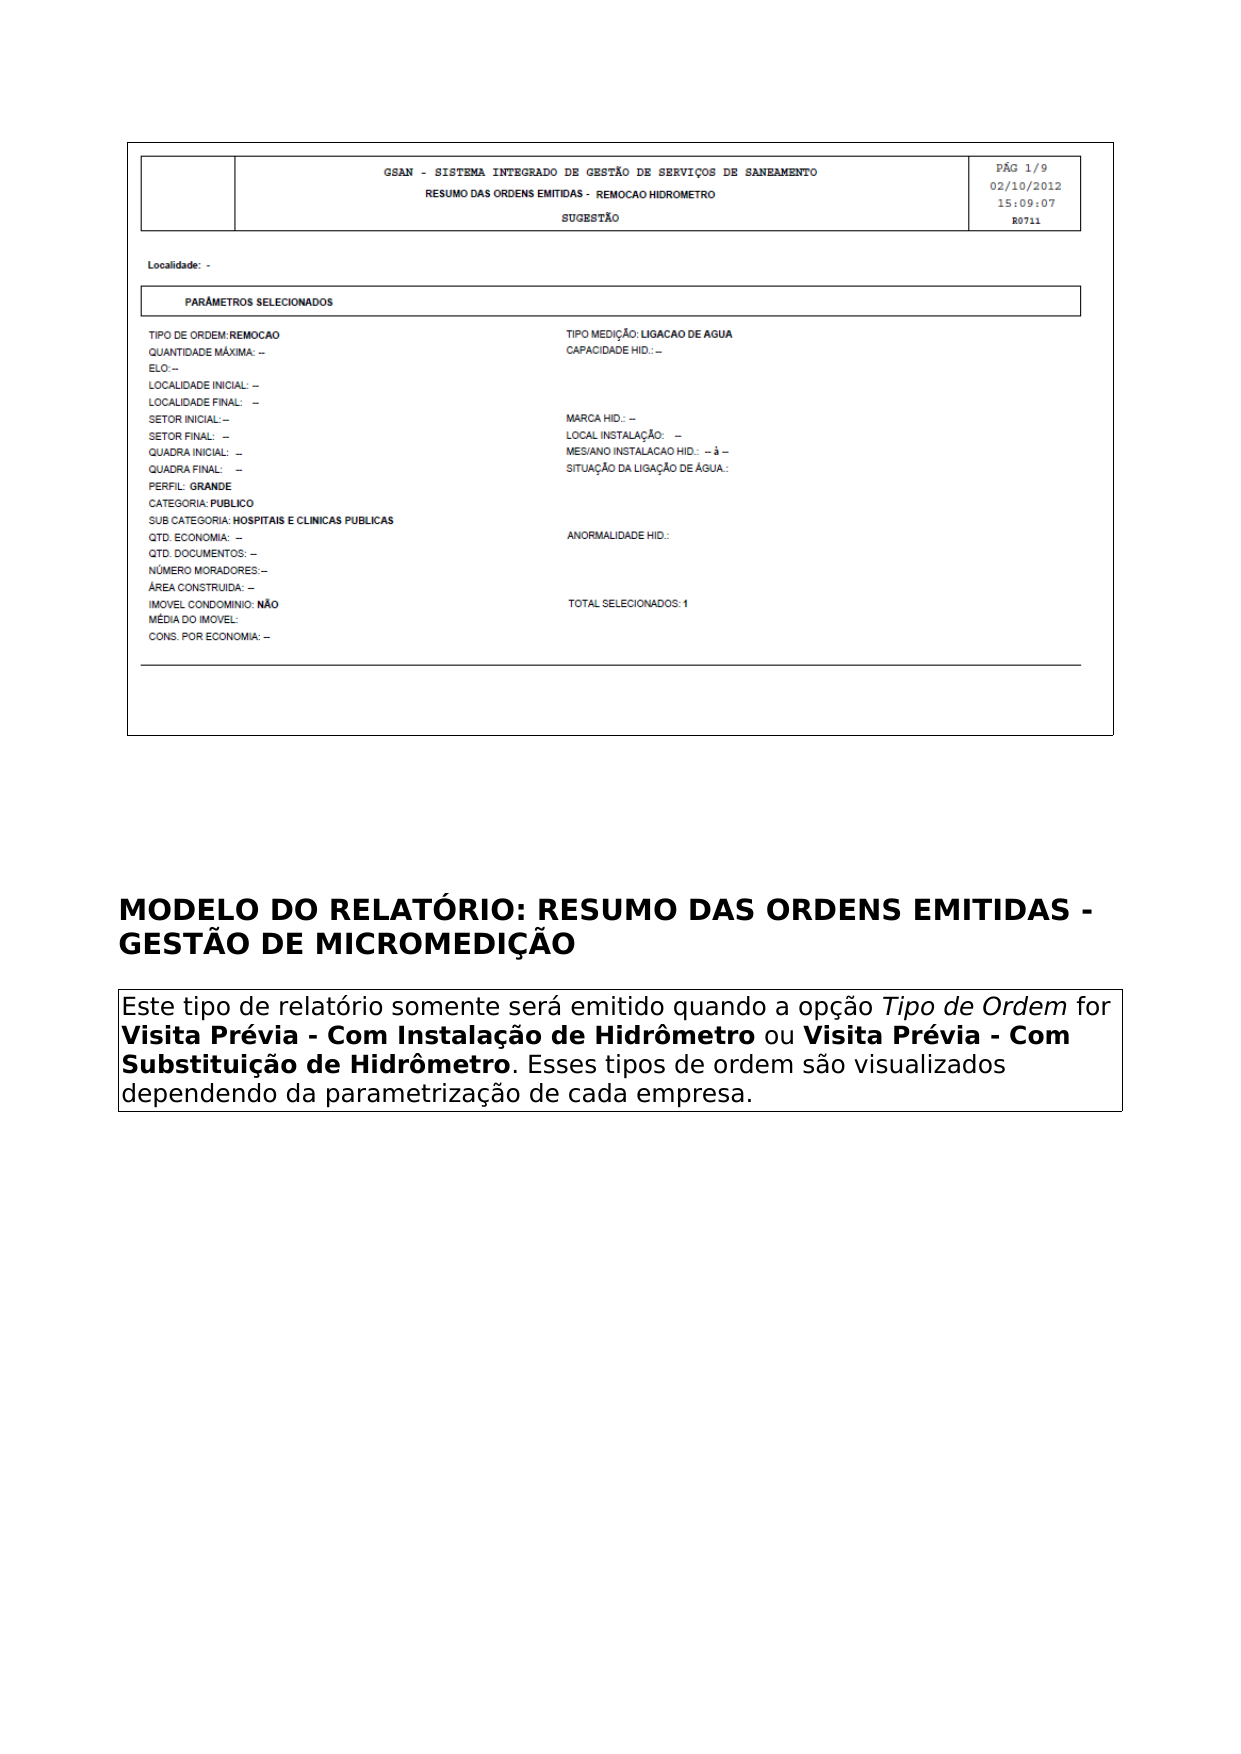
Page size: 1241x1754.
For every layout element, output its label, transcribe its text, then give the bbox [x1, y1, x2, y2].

subtitle MODELO DO RELATÓRIO: RESUMO DAS ORDENS EMITIDAS - GESTÃO DE MICROMEDIÇÃO [118, 893, 1122, 961]
table_header [128, 143, 1113, 735]
picture [129, 144, 1111, 703]
table_header Este tipo de relatório somente será emitido quando a opção Tipo de Ordem for Visita Prévia - Com Instalação de Hidrômetro ou Visita Prévia - Com Substituição de Hidrômetro. Esses tipos de ordem são visualizados dependendo da parametrização de cada empresa. [119, 990, 1122, 1111]
